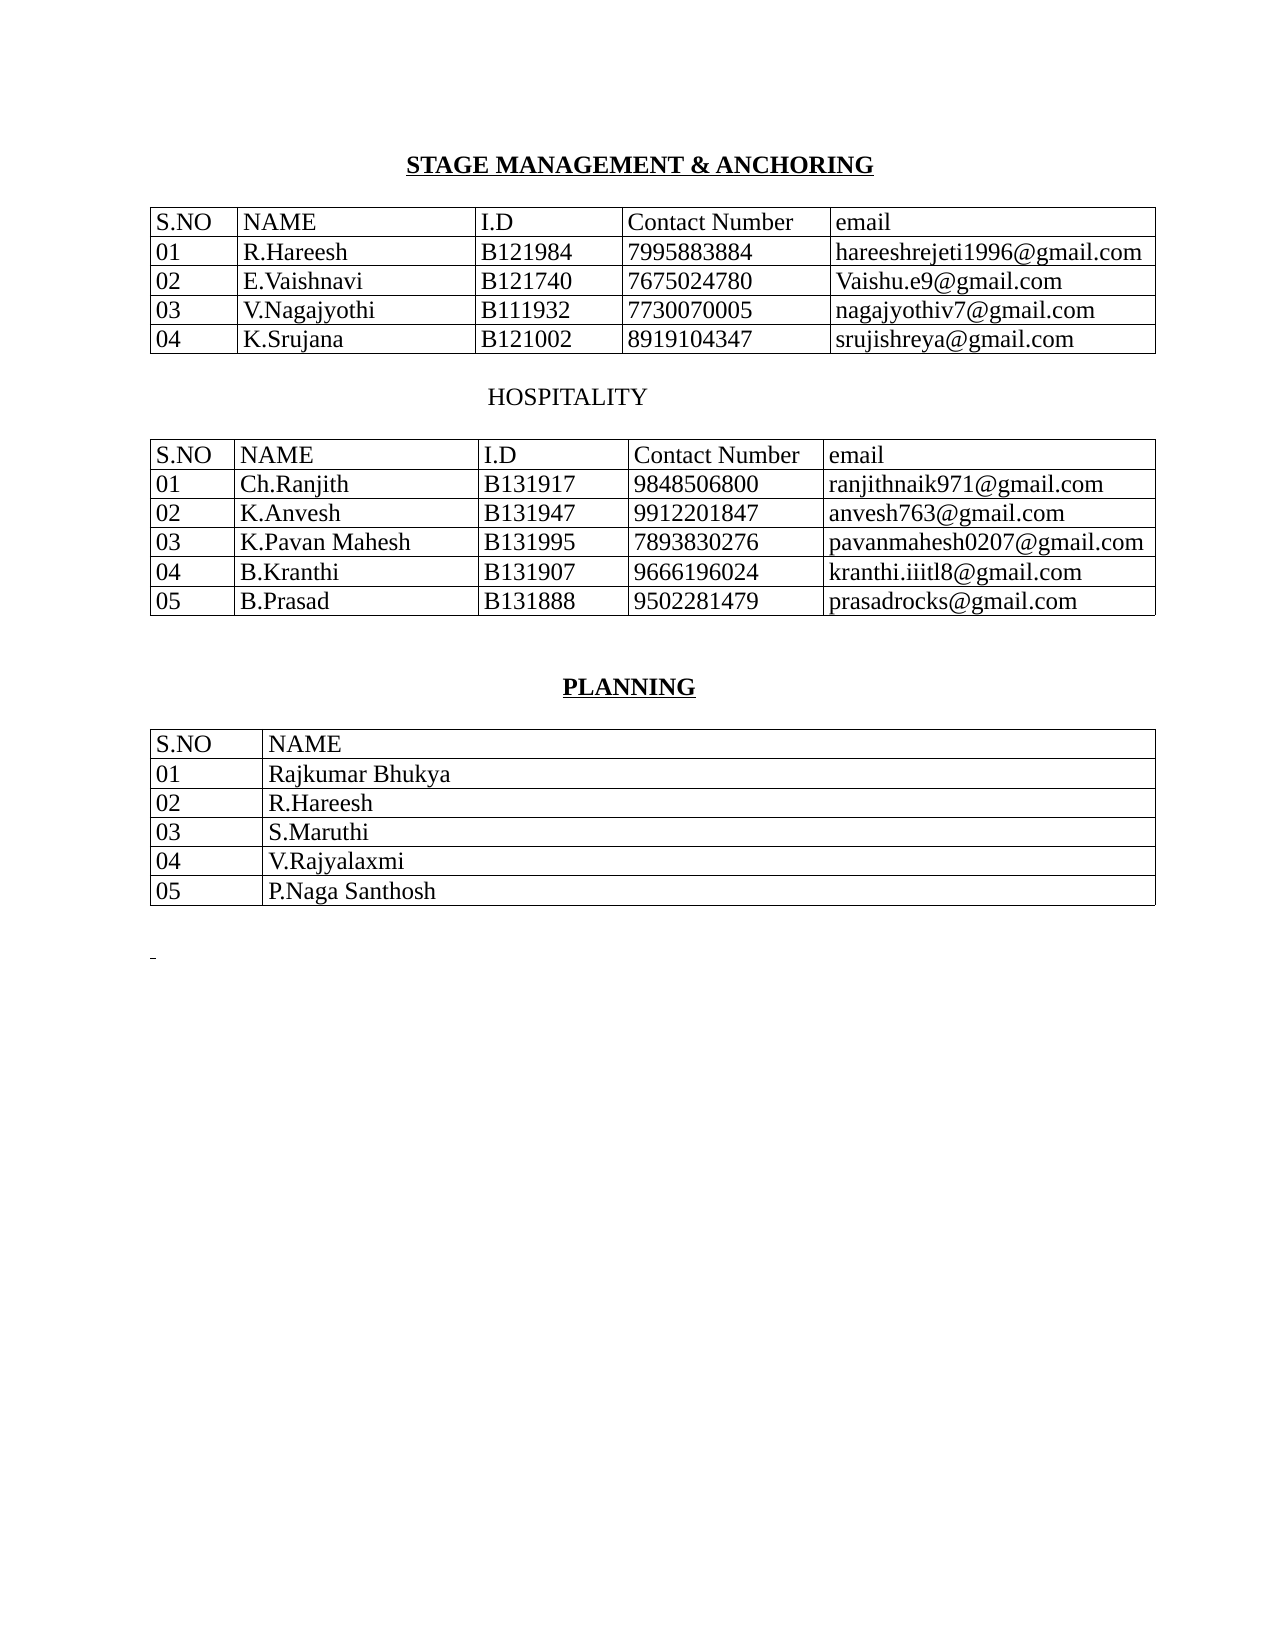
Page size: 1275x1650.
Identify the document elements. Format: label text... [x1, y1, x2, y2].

table_header S.NO [151, 208, 237, 236]
table_cell K.Srujana [238, 325, 475, 353]
table_cell prasadrocks@gmail.com [824, 587, 1155, 615]
table_cell nagajyothiv7@gmail.com [831, 296, 1155, 324]
table_cell B131995 [479, 528, 628, 556]
table_cell P.Naga Santhosh [263, 876, 1155, 904]
table_cell pavanmahesh0207@gmail.com [824, 528, 1155, 556]
table_cell 01 [151, 759, 262, 787]
table_cell 04 [151, 557, 234, 586]
table_cell V.Nagajyothi [238, 296, 475, 324]
table_cell 02 [151, 789, 262, 817]
table_cell ranjithnaik971@gmail.com [824, 470, 1155, 498]
table_header email [831, 208, 1155, 236]
table_cell 8919104347 [623, 325, 830, 353]
table_cell K.Pavan Mahesh [235, 528, 478, 556]
text HOSPITALITY [150, 382, 1125, 411]
table_cell srujishreya@gmail.com [831, 325, 1155, 353]
table_cell 01 [151, 237, 237, 265]
text STAGE MANAGEMENT & ANCHORING [150, 150, 1125, 179]
table_cell 9502281479 [629, 587, 823, 615]
table_cell 7995883884 [623, 237, 830, 265]
table_cell B131917 [479, 470, 628, 498]
table_cell 9666196024 [629, 557, 823, 586]
table_header email [824, 440, 1155, 468]
table_cell K.Anvesh [235, 499, 478, 527]
table_cell 05 [151, 876, 262, 904]
table_cell 03 [151, 818, 262, 846]
table_cell 04 [151, 325, 237, 353]
table_cell anvesh763@gmail.com [824, 499, 1155, 527]
table_cell 02 [151, 499, 234, 527]
table_cell 7675024780 [623, 266, 830, 294]
table_cell 9912201847 [629, 499, 823, 527]
table_cell 7730070005 [623, 296, 830, 324]
table_cell 01 [151, 470, 234, 498]
table_cell B131888 [479, 587, 628, 615]
table_cell 7893830276 [629, 528, 823, 556]
table_cell B121740 [476, 266, 622, 294]
table_cell B131947 [479, 499, 628, 527]
table_header I.D [476, 208, 622, 236]
table_cell B121984 [476, 237, 622, 265]
table_cell R.Hareesh [238, 237, 475, 265]
table_cell 03 [151, 296, 237, 324]
table_cell B.Prasad [235, 587, 478, 615]
table_cell 05 [151, 587, 234, 615]
table_cell hareeshrejeti1996@gmail.com [831, 237, 1155, 265]
table_header Contact Number [629, 440, 823, 468]
table_header Contact Number [623, 208, 830, 236]
table_cell 9848506800 [629, 470, 823, 498]
table_cell B131907 [479, 557, 628, 586]
table_cell B111932 [476, 296, 622, 324]
text PLANNING [150, 672, 1125, 701]
table_header NAME [263, 730, 1155, 758]
table_header NAME [235, 440, 478, 468]
table_cell E.Vaishnavi [238, 266, 475, 294]
table_cell Vaishu.e9@gmail.com [831, 266, 1155, 294]
table_cell Ch.Ranjith [235, 470, 478, 498]
table_header S.NO [151, 440, 234, 468]
table_cell B121002 [476, 325, 622, 353]
table_cell 03 [151, 528, 234, 556]
table_cell 02 [151, 266, 237, 294]
table_header I.D [479, 440, 628, 468]
table_cell S.Maruthi [263, 818, 1155, 846]
table_cell V.Rajyalaxmi [263, 847, 1155, 875]
table_header S.NO [151, 730, 262, 758]
table_cell R.Hareesh [263, 789, 1155, 817]
table_cell 04 [151, 847, 262, 875]
table_cell kranthi.iiitl8@gmail.com [824, 557, 1155, 586]
table_cell Rajkumar Bhukya [263, 759, 1155, 787]
table_header NAME [238, 208, 475, 236]
table_cell B.Kranthi [235, 557, 478, 586]
